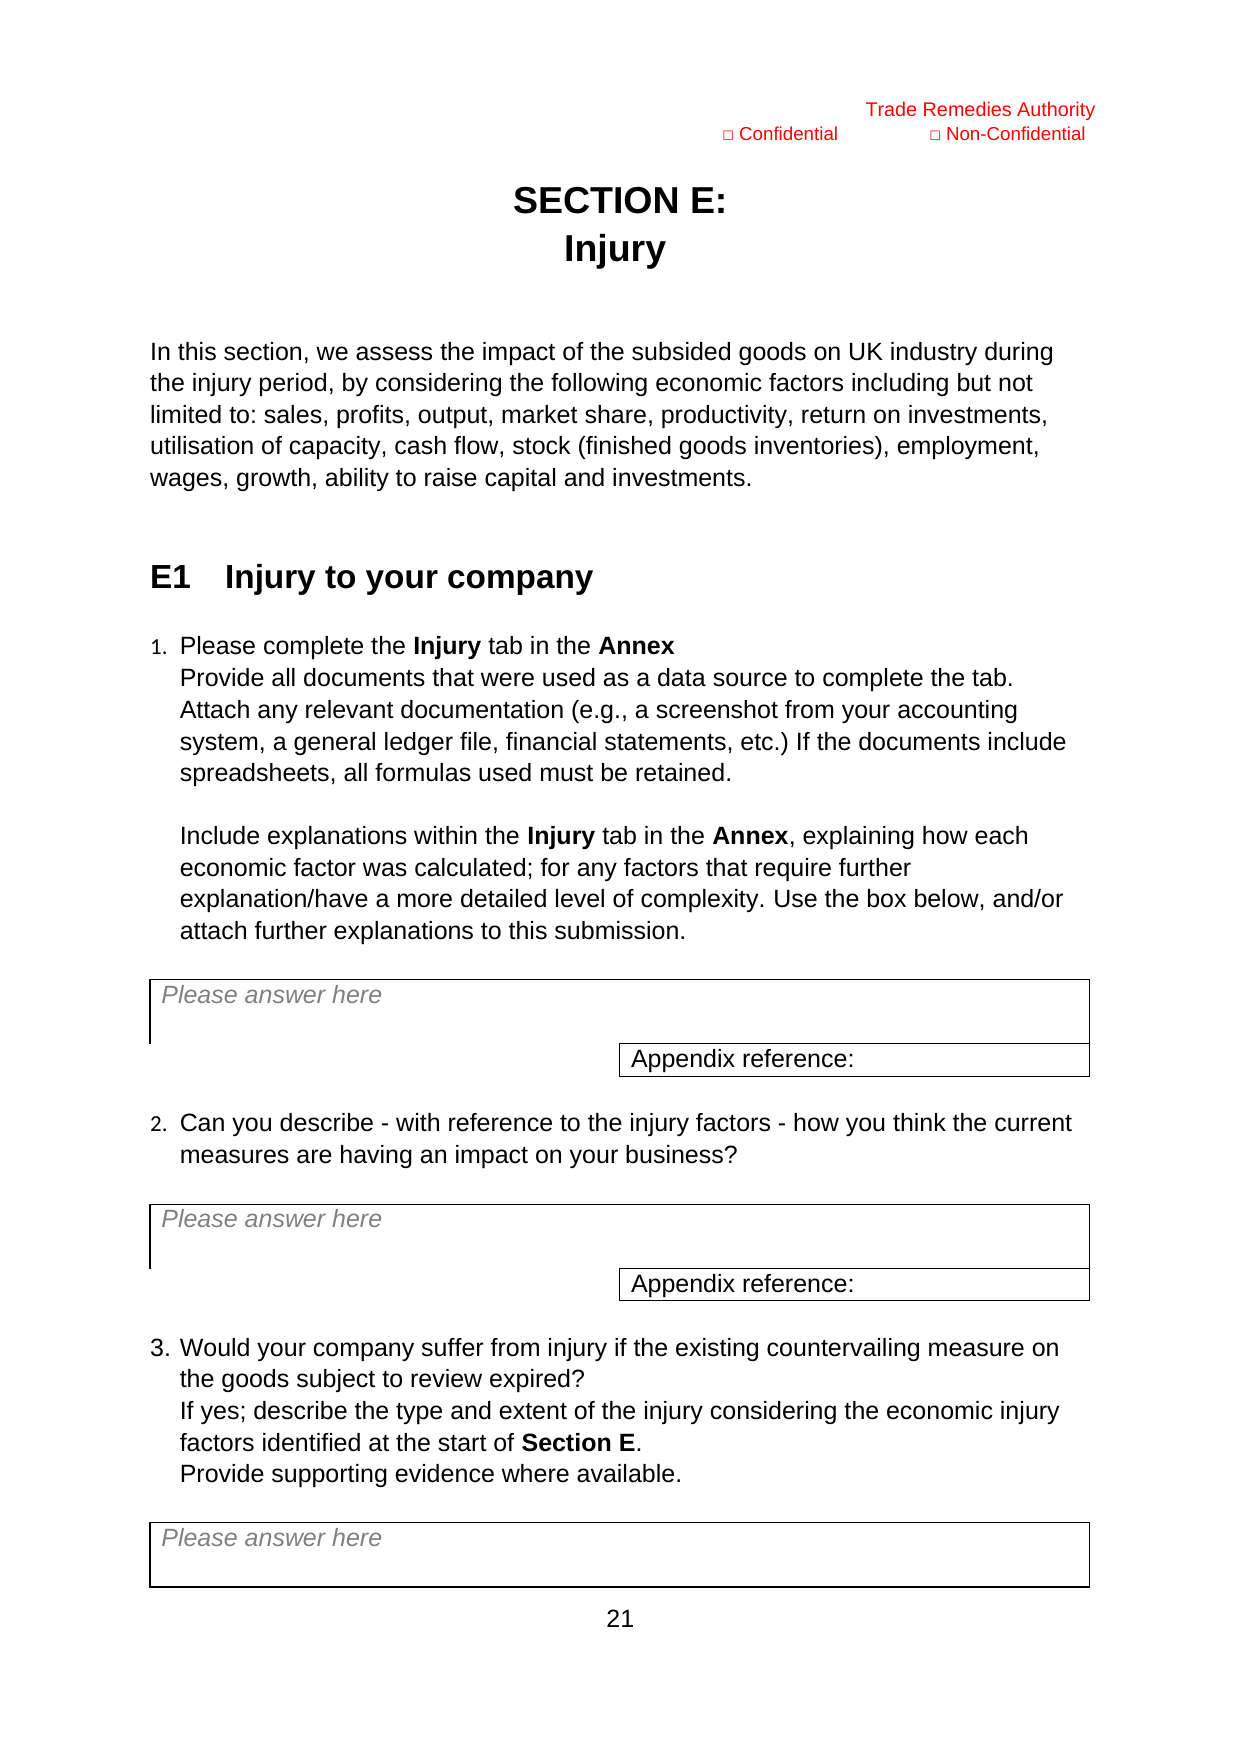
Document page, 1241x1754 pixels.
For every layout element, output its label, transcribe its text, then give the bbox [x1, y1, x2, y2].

table_cell Appendix reference: [620, 1044, 1089, 1076]
table_header Please answer here [151, 1523, 1089, 1586]
table_header Please answer here [151, 980, 1089, 1043]
subtitle E1 Injury to your company [150, 557, 1090, 596]
subtitle SECTION E: Injury [150, 179, 1090, 269]
text In this section, we assess the impact of the subsided goods on UK industry during the injury period, by considering the following economic factors including but not limited to: sales, profits, output, market share, productivity, return on investments, utilisation of capacity, cash flow, stock (finished goods inventories), employment, wages, growth, ability to raise capital and investments. [150, 337, 1090, 492]
text Provide supporting evidence where available. [150, 1459, 1090, 1488]
text Provide all documents that were used as a data source to complete the tab. [150, 663, 1090, 692]
list Please complete the Injury tab in the Annex [150, 631, 1090, 660]
table_cell [150, 1269, 619, 1300]
table_cell [150, 1044, 619, 1076]
text Attach any relevant documentation (e.g., a screenshot from your accounting system, a general ledger file, financial statements, etc.) If the documents include spreadsheets, all formulas used must be retained. [179, 695, 1090, 787]
table_header Please answer here [151, 1205, 1089, 1268]
table_cell Appendix reference: [620, 1269, 1089, 1300]
text Include explanations within the Injury tab in the Annex, explaining how each economic factor was calculated; for any factors that require further explanation/have a more detailed level of complexity. Use the box below, and/or attach further explanations to this submission. [179, 821, 1090, 944]
list Would your company suffer from injury if the existing countervailing measure on the goods subject to review expired? [150, 1333, 1090, 1393]
text If yes; describe the type and extent of the injury considering the economic injury factors identified at the start of Section E. [179, 1396, 1090, 1456]
list Can you describe - with reference to the injury factors - how you think the current measures are having an impact on your business? [150, 1108, 1090, 1169]
